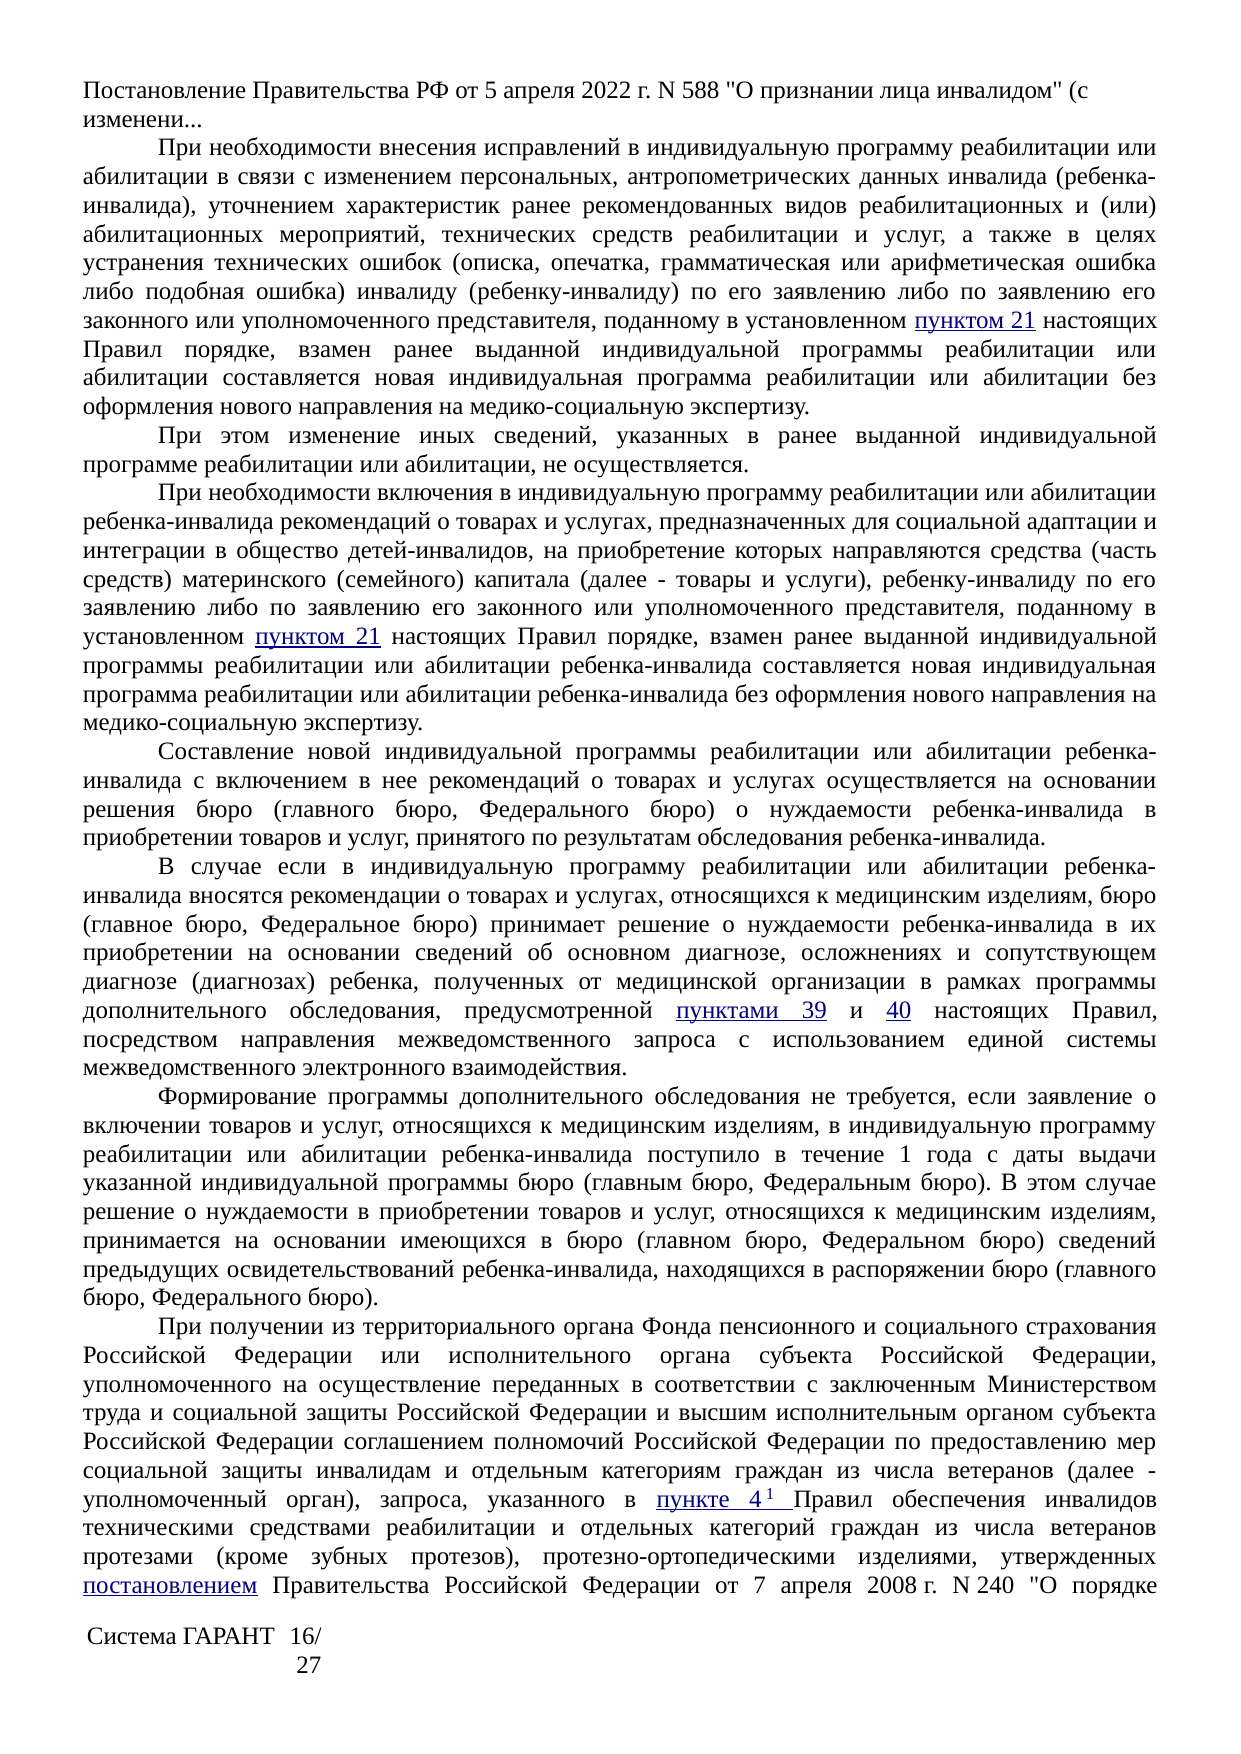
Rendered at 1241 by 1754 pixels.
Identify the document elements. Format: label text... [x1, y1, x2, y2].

text При получении из территориального органа Фонда пенсионного и социального страхования Российской Федерации или исполнительного органа субъекта Российской Федерации, уполномоченного на осуществление переданных в соответствии с заключенным Министерством труда и социальной защиты Российской Федерации и высшим исполнительным органом субъекта Российской Федерации соглашением полномочий Российской Федерации по предоставлению мер социальной защиты инвалидам и отдельным категориям граждан из числа ветеранов (далее - уполномоченный орган), запроса, указанного в пункте 4 1 Правил обеспечения инвалидов техническими средствами реабилитации и отдельных категорий граждан из числа ветеранов протезами (кроме зубных протезов), протезно-ортопедическими изделиями, утвержденных постановлением Правительства Российской Федерации от 7 апреля 2008 г. N 240 "О порядке [83, 1311, 1157, 1599]
text При необходимости включения в индивидуальную программу реабилитации или абилитации ребенка-инвалида рекомендаций о товарах и услугах, предназначенных для социальной адаптации и интеграции в общество детей-инвалидов, на приобретение которых направляются средства (часть средств) материнского (семейного) капитала (далее - товары и услуги), ребенку-инвалиду по его заявлению либо по заявлению его законного или уполномоченного представителя, поданному в установленном пунктом 21 настоящих Правил порядке, взамен ранее выданной индивидуальной программы реабилитации или абилитации ребенка-инвалида составляется новая индивидуальная программа реабилитации или абилитации ребенка-инвалида без оформления нового направления на медико-социальную экспертизу. [83, 477, 1157, 736]
text При этом изменение иных сведений, указанных в ранее выданной индивидуальной программе реабилитации или абилитации, не осуществляется. [83, 420, 1157, 477]
text При необходимости внесения исправлений в индивидуальную программу реабилитации или абилитации в связи с изменением персональных, антропометрических данных инвалида (ребенка-инвалида), уточнением характеристик ранее рекомендованных видов реабилитационных и (или) абилитационных мероприятий, технических средств реабилитации и услуг, а также в целях устранения технических ошибок (описка, опечатка, грамматическая или арифметическая ошибка либо подобная ошибка) инвалиду (ребенку-инвалиду) по его заявлению либо по заявлению его законного или уполномоченного представителя, поданному в установленном пунктом 21 настоящих Правил порядке, взамен ранее выданной индивидуальной программы реабилитации или абилитации составляется новая индивидуальная программа реабилитации или абилитации без оформления нового направления на медико-социальную экспертизу. [83, 132, 1157, 420]
text Составление новой индивидуальной программы реабилитации или абилитации ребенка-инвалида с включением в нее рекомендаций о товарах и услугах осуществляется на основании решения бюро (главного бюро, Федерального бюро) о нуждаемости ребенка-инвалида в приобретении товаров и услуг, принятого по результатам обследования ребенка-инвалида. [83, 736, 1157, 851]
text Формирование программы дополнительного обследования не требуется, если заявление о включении товаров и услуг, относящихся к медицинским изделиям, в индивидуальную программу реабилитации или абилитации ребенка-инвалида поступило в течение 1 года с даты выдачи указанной индивидуальной программы бюро (главным бюро, Федеральным бюро). В этом случае решение о нуждаемости в приобретении товаров и услуг, относящихся к медицинским изделиям, принимается на основании имеющихся в бюро (главном бюро, Федеральном бюро) сведений предыдущих освидетельствований ребенка-инвалида, находящихся в распоряжении бюро (главного бюро, Федерального бюро). [83, 1081, 1157, 1311]
text В случае если в индивидуальную программу реабилитации или абилитации ребенка-инвалида вносятся рекомендации о товарах и услугах, относящихся к медицинским изделиям, бюро (главное бюро, Федеральное бюро) принимает решение о нуждаемости ребенка-инвалида в их приобретении на основании сведений об основном диагнозе, осложнениях и сопутствующем диагнозе (диагнозах) ребенка, полученных от медицинской организации в рамках программы дополнительного обследования, предусмотренной пунктами 39 и 40 настоящих Правил, посредством направления межведомственного запроса с использованием единой системы межведомственного электронного взаимодействия. [83, 851, 1157, 1081]
